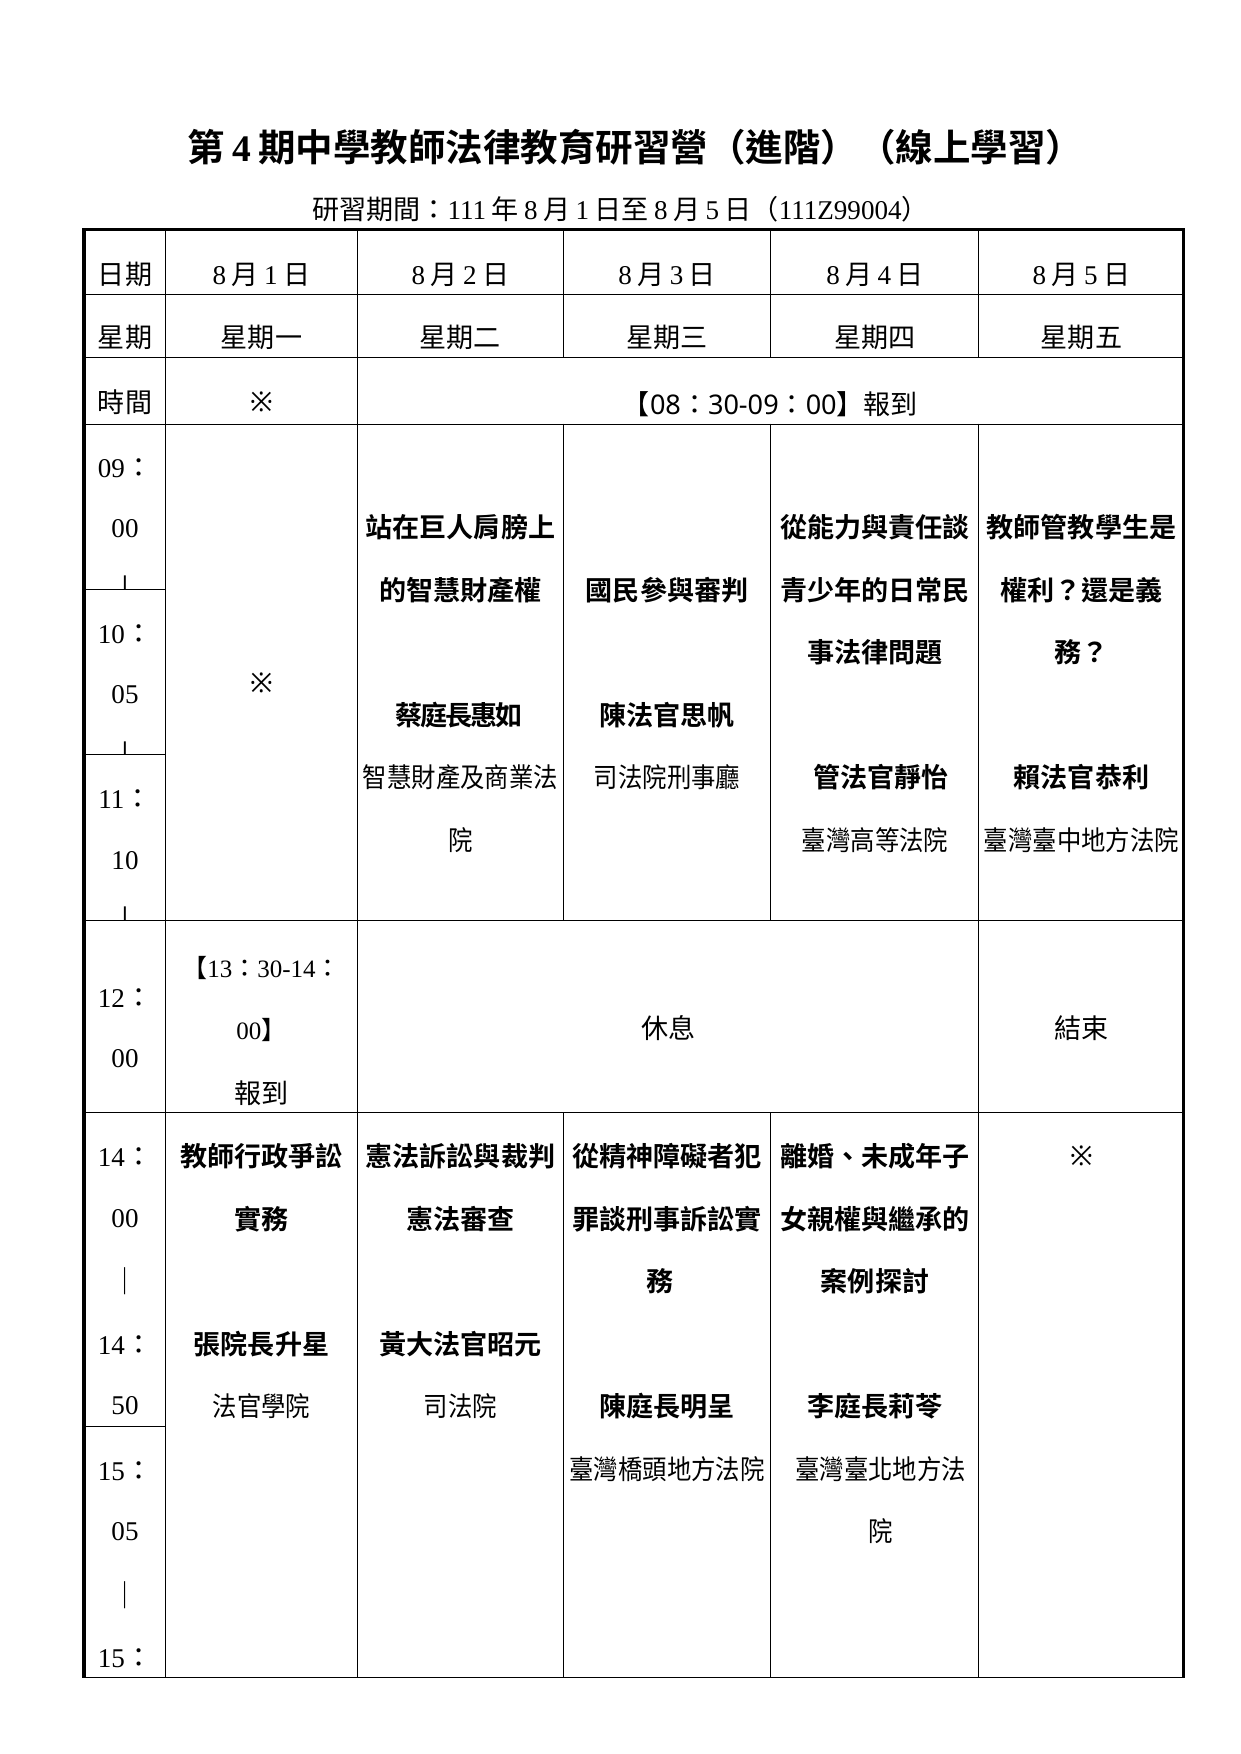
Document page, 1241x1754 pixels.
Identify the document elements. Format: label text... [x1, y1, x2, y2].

table_cell 星期 [86, 295, 165, 357]
table_cell 【08：30-09：00】報到 [358, 358, 1182, 423]
text 研習期間：111年8月1日至8月5日（111Z99004） [59, 166, 1181, 228]
table_cell 星期五 [979, 295, 1182, 357]
table_header 8月1日 [166, 231, 357, 294]
table_cell ※ [166, 425, 357, 920]
table_cell 教師行政爭訟實務 張院長升星 法官學院 [166, 1113, 357, 1677]
table_cell 15：05 ｜ 15： [86, 1427, 165, 1677]
table_header 8月3日 [564, 231, 770, 294]
table_cell 國民參與審判 陳法官思帆 司法院刑事廳 [564, 425, 770, 920]
table_cell 星期四 [771, 295, 978, 357]
table_cell 休息 [358, 921, 978, 1112]
table_cell 從精神障礙者犯罪談刑事訴訟實務 陳庭長明呈 臺灣橋頭地方法院 [564, 1113, 770, 1677]
table_cell 憲法訴訟與裁判憲法審查 黃大法官昭元 司法院 [358, 1113, 563, 1677]
table_cell ※ [979, 1113, 1182, 1677]
table_cell 從能力與責任談青少年的日常民事法律問題 管法官靜怡 臺灣高等法院 [771, 425, 978, 920]
table_cell 星期二 [358, 295, 563, 357]
table_cell 09：00 │ 09：50 [86, 425, 165, 589]
table_cell 教師管教學生是權利？還是義務？ 賴法官恭利 臺灣臺中地方法院 [979, 425, 1182, 920]
table_cell 14：00 ｜ 14：50 [86, 1113, 165, 1426]
table_header 8月5日 [979, 231, 1182, 294]
table_cell ※ [166, 358, 357, 423]
text 第4期中學教師法律教育研習營（進階）（線上學習） [88, 103, 1181, 166]
table_cell 時間 [86, 358, 165, 423]
table_cell 12：00 [86, 921, 165, 1112]
table_cell 離婚、未成年子女親權與繼承的案例探討 李庭長莉苓 臺灣臺北地方法院 [771, 1113, 978, 1677]
table_cell 【13：30-14：00】 報到 [166, 921, 357, 1112]
table_cell 星期一 [166, 295, 357, 357]
table_header 日期 [86, 231, 165, 294]
table_cell 星期三 [564, 295, 770, 357]
table_cell 10：05 │ 10：55 [86, 590, 165, 754]
table_header 8月4日 [771, 231, 978, 294]
table_cell 站在巨人肩膀上的智慧財產權 蔡庭長惠如 智慧財產及商業法院 [358, 425, 563, 920]
table_cell 結束 [979, 921, 1182, 1112]
table_cell 11：10 │ 12：00 [86, 755, 165, 920]
table_header 8月2日 [358, 231, 563, 294]
